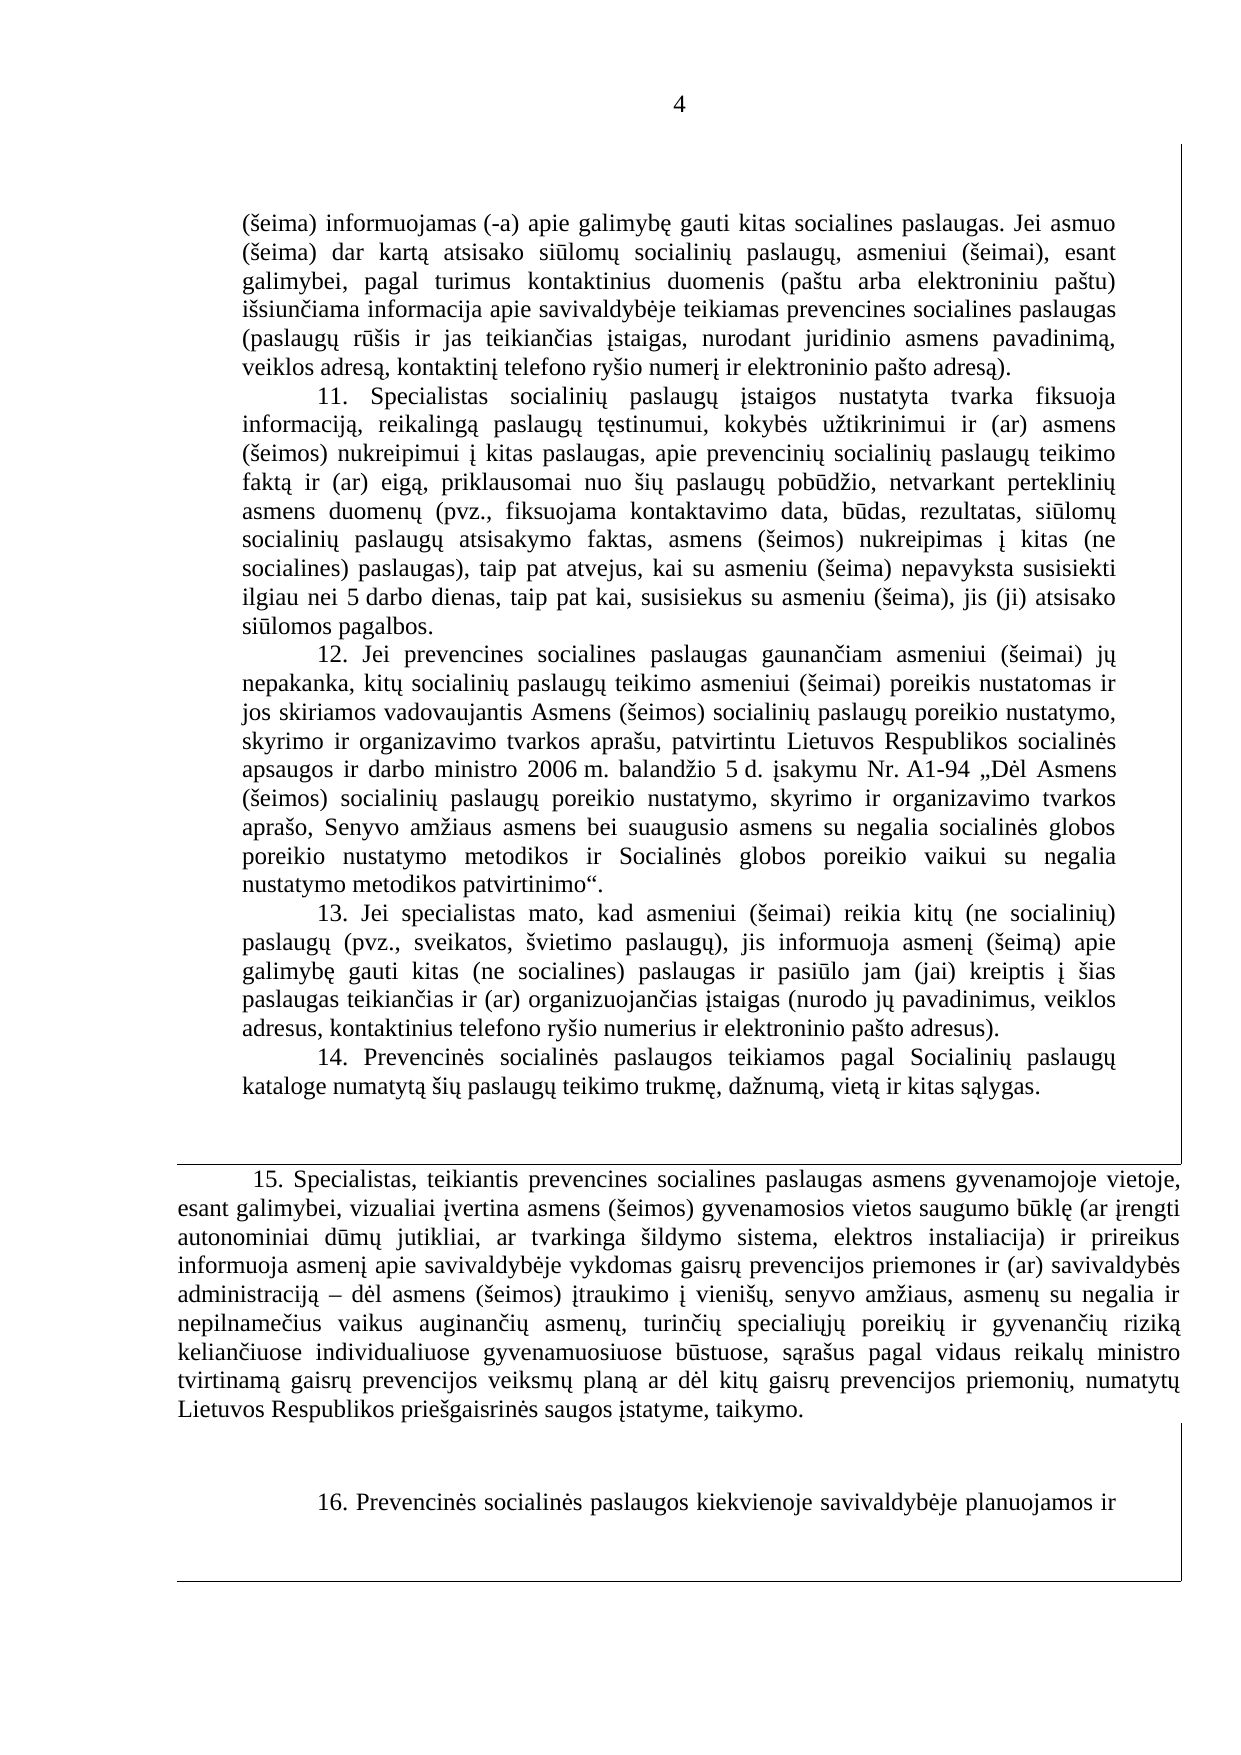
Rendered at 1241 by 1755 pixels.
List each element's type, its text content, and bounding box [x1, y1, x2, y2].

text 16. Prevencinės socialinės paslaugos kiekvienoje savivaldybėje planuojamos ir [177, 1423, 1181, 1581]
text 13. Jei specialistas mato, kad asmeniui (šeimai) reikia kitų (ne socialinių) paslaugų (pvz., sveikatos, švietimo paslaugų), jis informuoja asmenį (šeimą) apie galimybę gauti kitas (ne socialines) paslaugas ir pasiūlo jam (jai) kreiptis į šias paslaugas teikiančias ir (ar) organizuojančias įstaigas (nurodo jų pavadinimus, veiklos adresus, kontaktinius telefono ryšio numerius ir elektroninio pašto adresus). [177, 898, 1181, 1042]
text 11. Specialistas socialinių paslaugų įstaigos nustatyta tvarka fiksuoja informaciją, reikalingą paslaugų tęstinumui, kokybės užtikrinimui ir (ar) asmens (šeimos) nukreipimui į kitas paslaugas, apie prevencinių socialinių paslaugų teikimo faktą ir (ar) eigą, priklausomai nuo šių paslaugų pobūdžio, netvarkant perteklinių asmens duomenų (pvz., fiksuojama kontaktavimo data, būdas, rezultatas, siūlomų socialinių paslaugų atsisakymo faktas, asmens (šeimos) nukreipimas į kitas (ne socialines) paslaugas), taip pat atvejus, kai su asmeniu (šeima) nepavyksta susisiekti ilgiau nei 5 darbo dienas, taip pat kai, susisiekus su asmeniu (šeima), jis (ji) atsisako siūlomos pagalbos. [177, 381, 1181, 639]
text (šeima) informuojamas (-a) apie galimybę gauti kitas socialines paslaugas. Jei asmuo (šeima) dar kartą atsisako siūlomų socialinių paslaugų, asmeniui (šeimai), esant galimybei, pagal turimus kontaktinius duomenis (paštu arba elektroniniu paštu) išsiunčiama informacija apie savivaldybėje teikiamas prevencines socialines paslaugas (paslaugų rūšis ir jas teikiančias įstaigas, nurodant juridinio asmens pavadinimą, veiklos adresą, kontaktinį telefono ryšio numerį ir elektroninio pašto adresą). [177, 144, 1181, 381]
text 12. Jei prevencines socialines paslaugas gaunančiam asmeniui (šeimai) jų nepakanka, kitų socialinių paslaugų teikimo asmeniui (šeimai) poreikis nustatomas ir jos skiriamos vadovaujantis Asmens (šeimos) socialinių paslaugų poreikio nustatymo, skyrimo ir organizavimo tvarkos aprašu, patvirtintu Lietuvos Respublikos socialinės apsaugos ir darbo ministro 2006 m. balandžio 5 d. įsakymu Nr. A1-94 „Dėl Asmens (šeimos) socialinių paslaugų poreikio nustatymo, skyrimo ir organizavimo tvarkos aprašo, Senyvo amžiaus asmens bei suaugusio asmens su negalia socialinės globos poreikio nustatymo metodikos ir Socialinės globos poreikio vaikui su negalia nustatymo metodikos patvirtinimo“. [177, 639, 1181, 898]
text 15. Specialistas, teikiantis prevencines socialines paslaugas asmens gyvenamojoje vietoje, esant galimybei, vizualiai įvertina asmens (šeimos) gyvenamosios vietos saugumo būklę (ar įrengti autonominiai dūmų jutikliai, ar tvarkinga šildymo sistema, elektros instaliacija) ir prireikus informuoja asmenį apie savivaldybėje vykdomas gaisrų prevencijos priemones ir (ar) savivaldybės administraciją – dėl asmens (šeimos) įtraukimo į vienišų, senyvo amžiaus, asmenų su negalia ir nepilnamečius vaikus auginančių asmenų, turinčių specialiųjų poreikių ir gyvenančių riziką keliančiuose individualiuose gyvenamuosiuose būstuose, sąrašus pagal vidaus reikalų ministro tvirtinamą gaisrų prevencijos veiksmų planą ar dėl kitų gaisrų prevencijos priemonių, numatytų Lietuvos Respublikos priešgaisrinės saugos įstatyme, taikymo. [177, 1164, 1181, 1423]
text 14. Prevencinės socialinės paslaugos teikiamos pagal Socialinių paslaugų kataloge numatytą šių paslaugų teikimo trukmę, dažnumą, vietą ir kitas sąlygas. [177, 1042, 1181, 1164]
